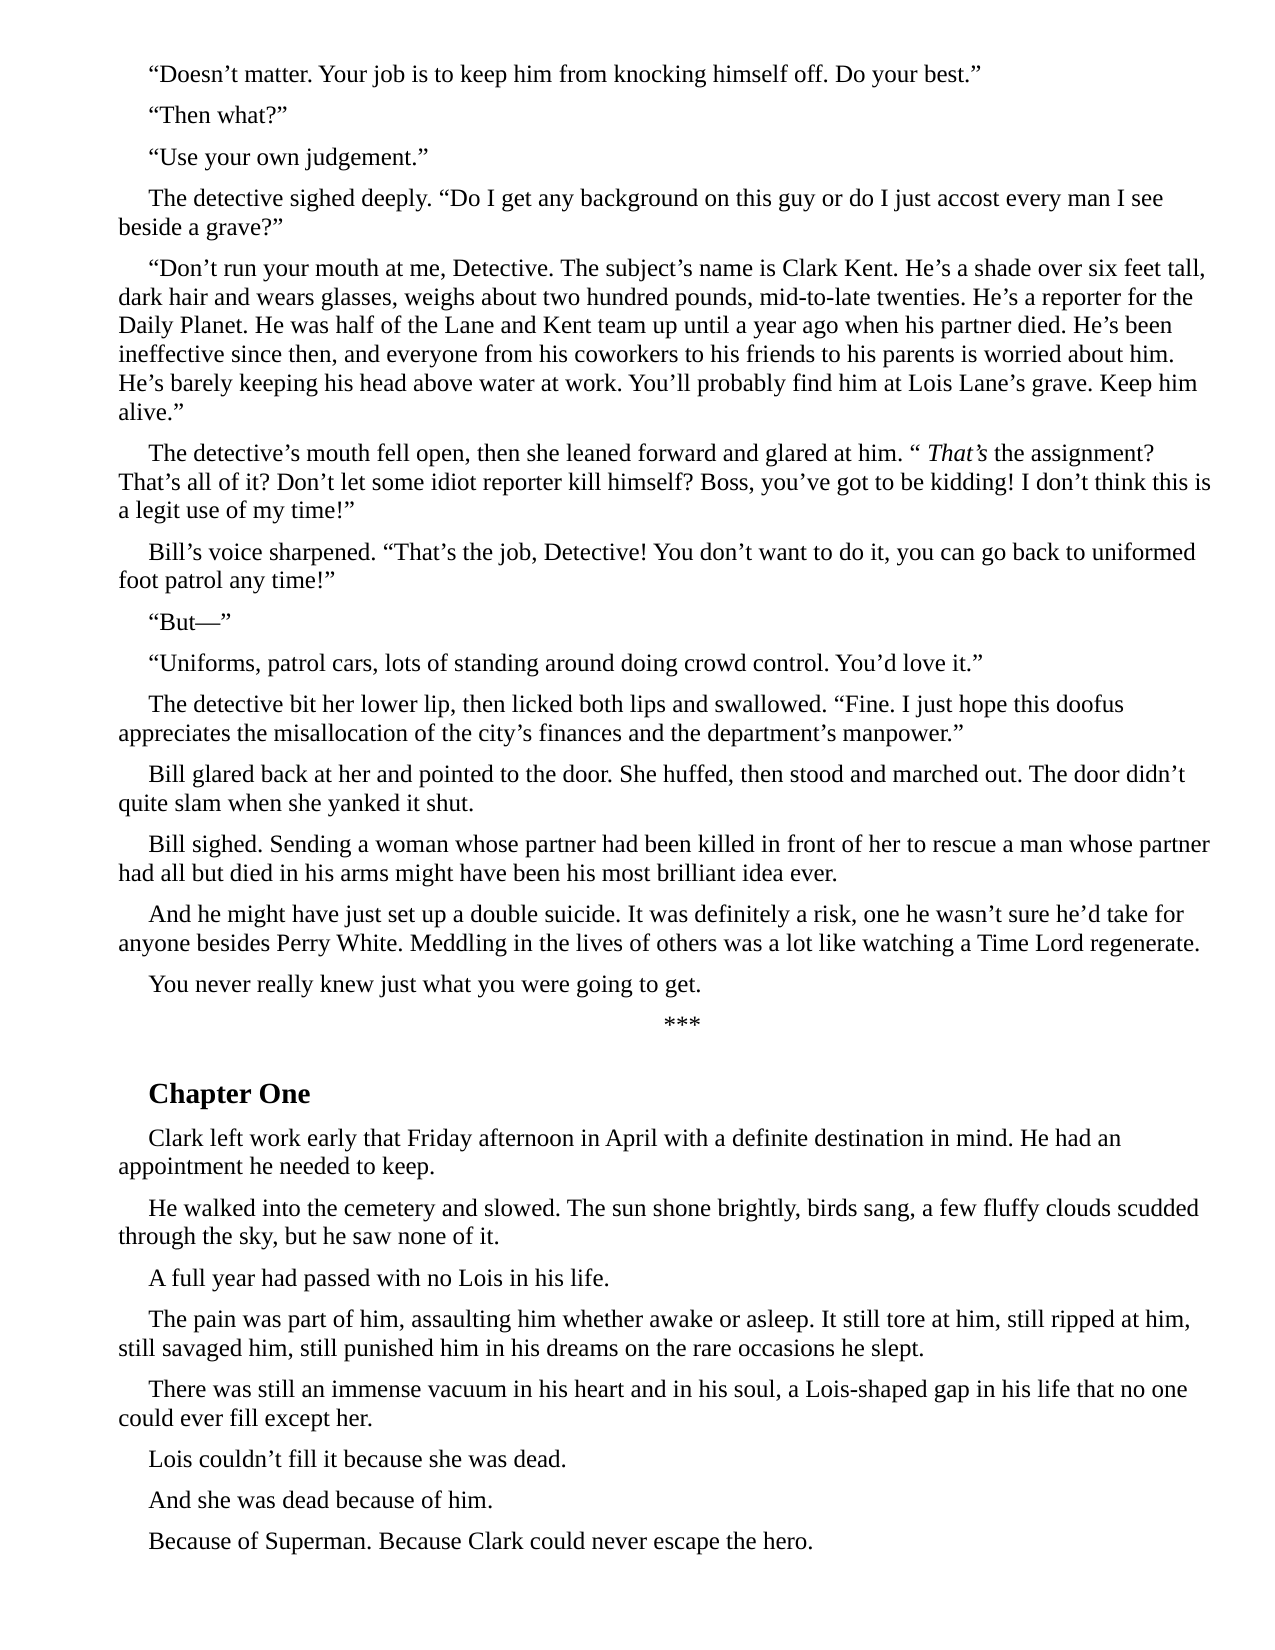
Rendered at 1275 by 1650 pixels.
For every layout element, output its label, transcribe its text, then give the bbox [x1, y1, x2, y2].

text “Uniforms, patrol cars, lots of standing around doing crowd control. You’d love it.” [118, 648, 1216, 677]
text He walked into the cemetery and slowed. The sun shone brightly, birds sang, a few fluffy clouds scudded through the sky, but he saw none of it. [118, 1193, 1216, 1250]
text Bill’s voice sharpened. “That’s the job, Detective! You don’t want to do it, you can go back to uniformed foot patrol any time!” [118, 537, 1216, 594]
text *** [118, 1010, 1216, 1039]
text “Use your own judgement.” [118, 142, 1216, 170]
text “Doesn’t matter. Your job is to keep him from knocking himself off. Do your best.” [118, 59, 1216, 88]
text Lois couldn’t fill it because she was dead. [118, 1444, 1216, 1473]
text Bill sighed. Sending a woman whose partner had been killed in front of her to rescue a man whose partner had all but died in his arms might have been his most brilliant idea ever. [118, 829, 1216, 887]
text A full year had passed with no Lois in his life. [118, 1263, 1216, 1291]
text The detective sighed deeply. “Do I get any background on this guy or do I just accost every man I see beside a grave?” [118, 183, 1216, 240]
text The detective’s mouth fell open, then she leaned forward and glared at him. “ That’s the assignment? That’s all of it? Don’t let some idiot reporter kill himself? Boss, you’ve got to be kidding! I don’t think this is a legit use of my time!” [118, 438, 1216, 524]
text Because of Superman. Because Clark could never escape the hero. [118, 1526, 1216, 1555]
text The pain was part of him, assaulting him whether awake or asleep. It still tore at him, still ripped at him, still savaged him, still punished him in his dreams on the rare occasions he slept. [118, 1304, 1216, 1361]
text Bill glared back at her and pointed to the door. She huffed, then stood and marched out. The door didn’t quite slam when she yanked it shut. [118, 759, 1216, 817]
subtitle Chapter One [118, 1077, 1216, 1110]
text Clark left work early that Friday afternoon in April with a definite destination in mind. He had an appointment he needed to keep. [118, 1123, 1216, 1180]
text You never really knew just what you were going to get. [118, 969, 1216, 998]
text “But—” [118, 607, 1216, 635]
text And she was dead because of him. [118, 1485, 1216, 1514]
text “Then what?” [118, 100, 1216, 129]
text And he might have just set up a double suicide. It was definitely a risk, one he wasn’t sure he’d take for anyone besides Perry White. Meddling in the lives of others was a lot like watching a Time Lord regenerate. [118, 899, 1216, 957]
text The detective bit her lower lip, then licked both lips and swallowed. “Fine. I just hope this doofus appreciates the misallocation of the city’s finances and the department’s manpower.” [118, 689, 1216, 747]
text There was still an immense vacuum in his heart and in his soul, a Lois-shaped gap in his life that no one could ever fill except her. [118, 1374, 1216, 1431]
text “Don’t run your mouth at me, Detective. The subject’s name is Clark Kent. He’s a shade over six feet tall, dark hair and wears glasses, weighs about two hundred pounds, mid-to-late twenties. He’s a reporter for the Daily Planet. He was half of the Lane and Kent team up until a year ago when his partner died. He’s been ineffective since then, and everyone from his coworkers to his friends to his parents is worried about him. He’s barely keeping his head above water at work. You’ll probably find him at Lois Lane’s grave. Keep him alive.” [118, 253, 1216, 425]
